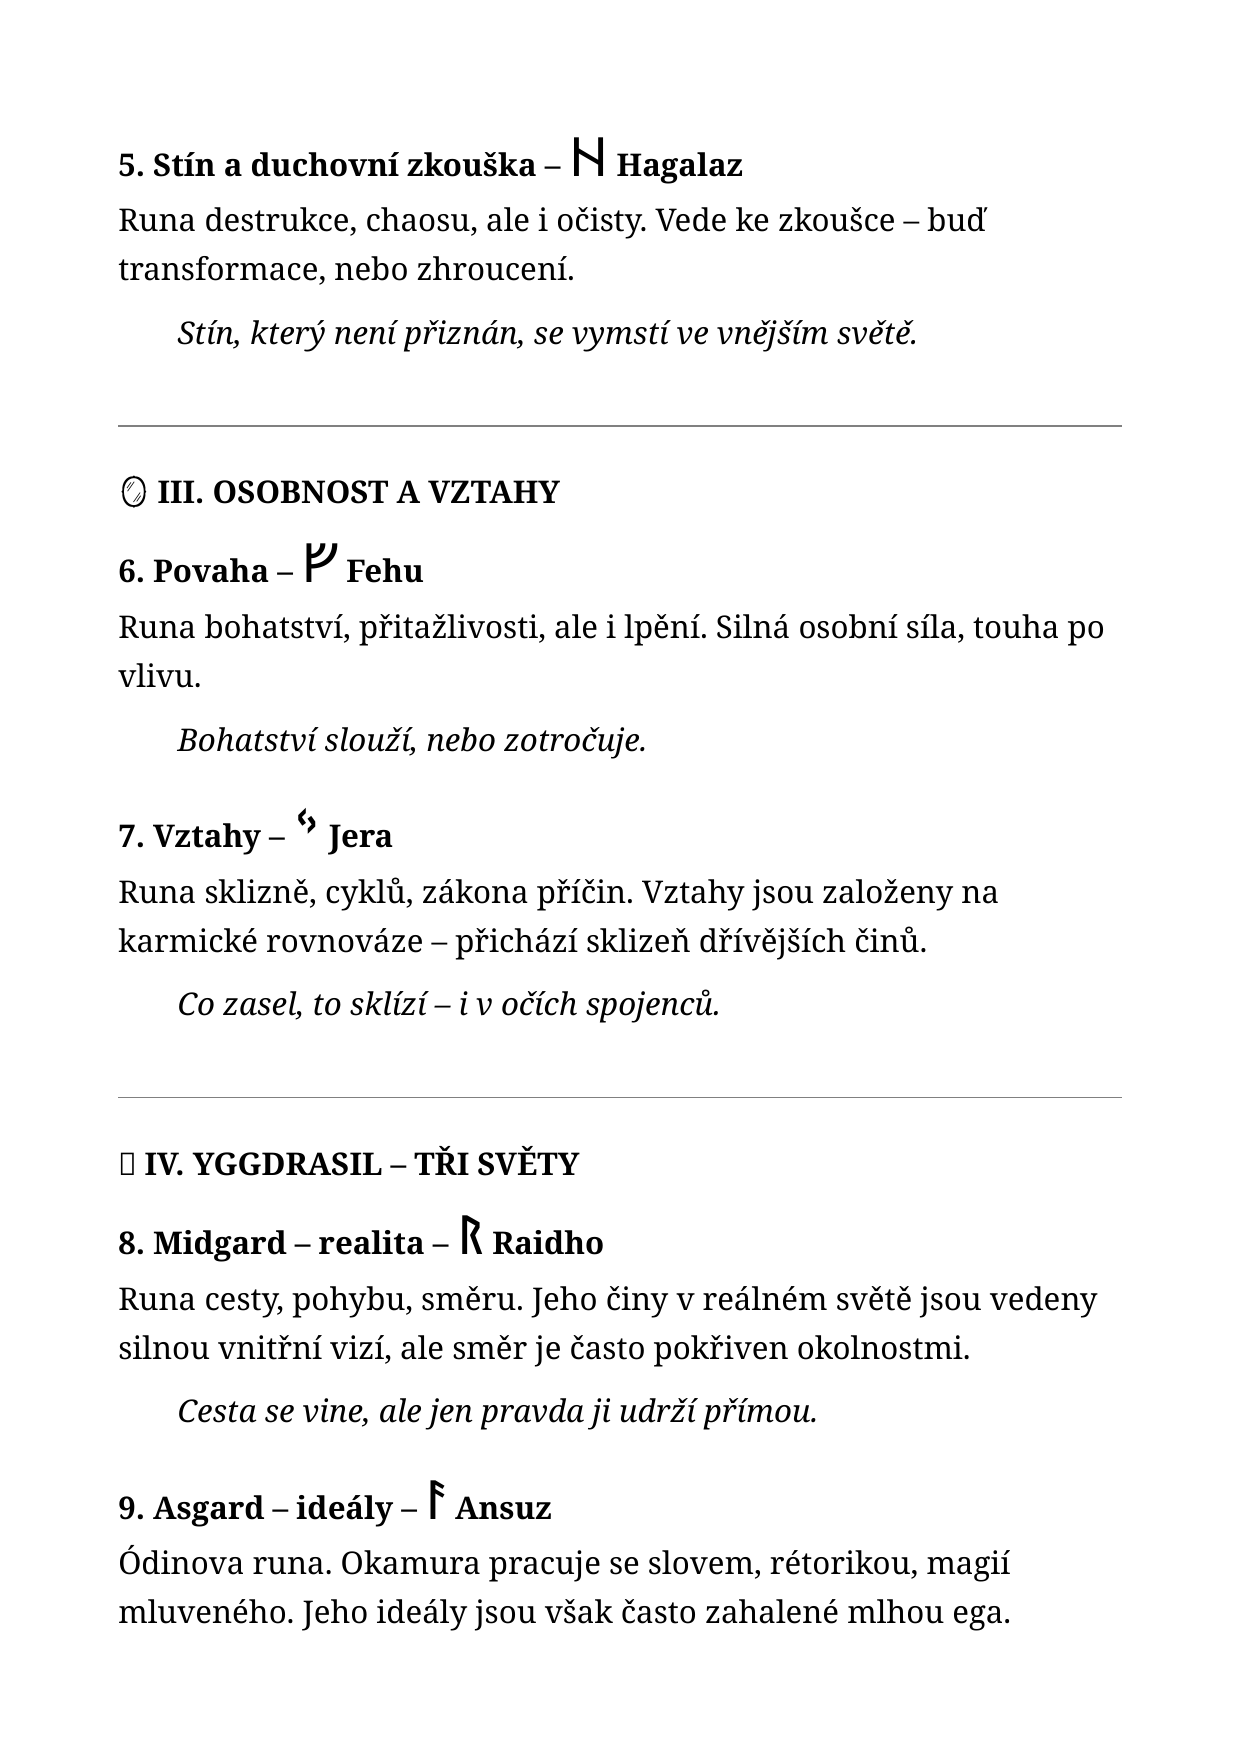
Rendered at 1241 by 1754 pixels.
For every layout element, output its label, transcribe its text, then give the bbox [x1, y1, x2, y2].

text 5. Stín a duchovní zkouška – ᚺ Hagalaz Runa destrukce, chaosu, ale i očisty. Vede ke zkoušce – buď transformace, nebo zhroucení. [118, 118, 1122, 290]
text 8. Midgard – realita – ᚱ Raidho Runa cesty, pohybu, směru. Jeho činy v reálném světě jsou vedeny silnou vnitřní vizí, ale směr je často pokřiven okolnostmi. [118, 1197, 1122, 1368]
subtitle 🪞 III. OSOBNOST A VZTAHY [118, 470, 1122, 512]
text 7. Vztahy – ᛃ Jera Runa sklizně, cyklů, zákona příčin. Vztahy jsou založeny na karmické rovnováze – přichází sklizeň dřívějších činů. [118, 790, 1122, 961]
text 9. Asgard – ideály – ᚨ Ansuz Ódinova runa. Okamura pracuje se slovem, rétorikou, magií mluveného. Jeho ideály jsou však často zahalené mlhou ega. [118, 1461, 1122, 1633]
text Bohatství slouží, nebo zotročuje. [177, 718, 1063, 760]
subtitle 🌳 IV. YGGDRASIL – TŘI SVĚTY [118, 1141, 1122, 1184]
text Cesta se vine, ale jen pravda ji udrží přímou. [177, 1389, 1063, 1432]
text Co zasel, to sklízí – i v očích spojenců. [177, 982, 1063, 1025]
text 6. Povaha – ᚠ Fehu Runa bohatství, přitažlivosti, ale i lpění. Silná osobní síla, touha po vlivu. [118, 525, 1122, 697]
text Stín, který není přiznán, se vymstí ve vnějším světě. [177, 311, 1063, 353]
